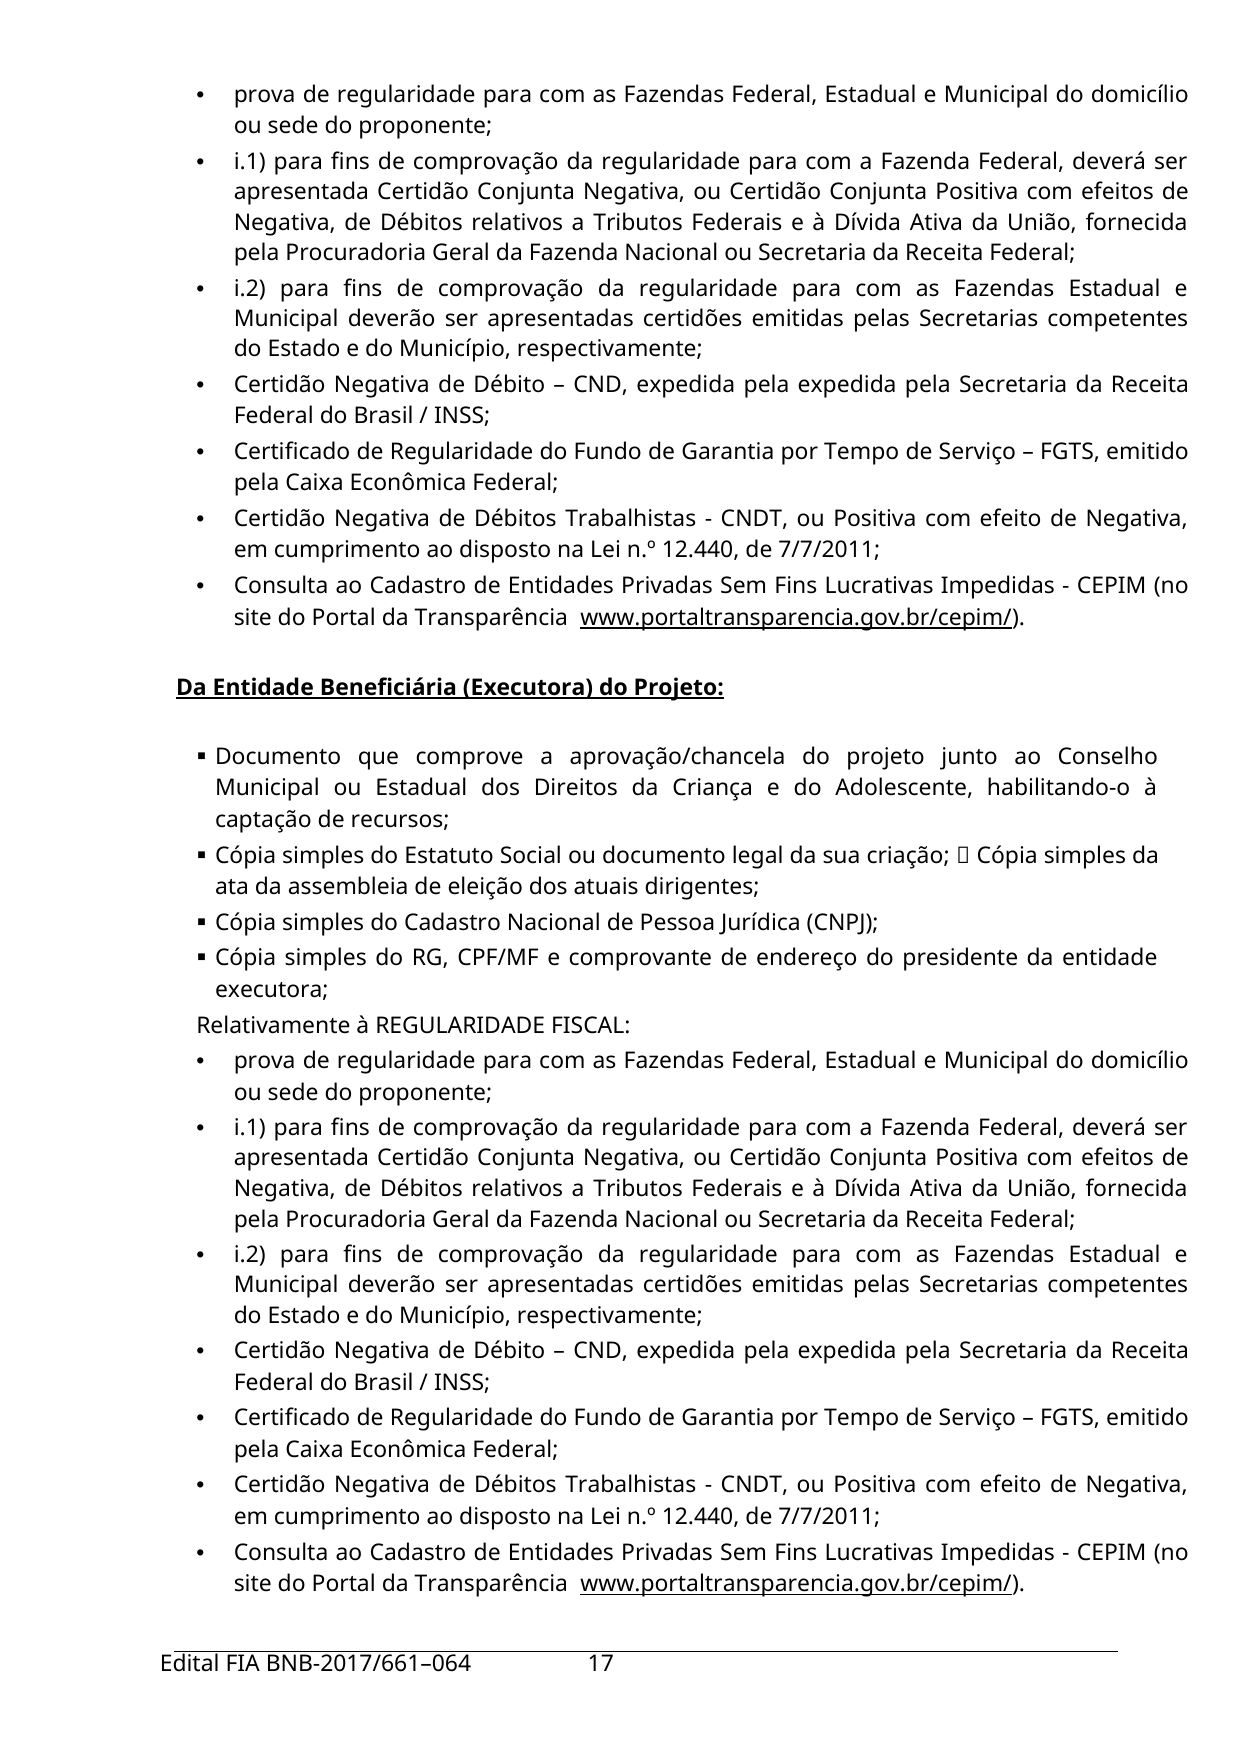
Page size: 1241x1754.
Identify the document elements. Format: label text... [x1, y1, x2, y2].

list Certidão Negativa de Débitos Trabalhistas - CNDT, ou Positiva com efeito de Negativa, em cumprimento ao disposto na Lei n.º 12.440, de 7/7/2011; [196, 502, 1190, 565]
list Certidão Negativa de Débito – CND, expedida pela expedida pela Secretaria da Receita Federal do Brasil / INSS; [196, 367, 1190, 430]
list prova de regularidade para com as Fazendas Federal, Estadual e Municipal do domicílio ou sede do proponente; [196, 78, 1190, 140]
text Relativamente à REGULARIDADE FISCAL: [196, 1008, 1190, 1040]
list prova de regularidade para com as Fazendas Federal, Estadual e Municipal do domicílio ou sede do proponente; [196, 1044, 1190, 1107]
list Certificado de Regularidade do Fundo de Garantia por Tempo de Serviço – FGTS, emitido pela Caixa Econômica Federal; [196, 1401, 1190, 1464]
list i.1) para fins de comprovação da regularidade para com a Fazenda Federal, deverá ser apresentada Certidão Conjunta Negativa, ou Certidão Conjunta Positiva com efeitos de Negativa, de Débitos relativos a Tributos Federais e à Dívida Ativa da União, fornecida pela Procuradoria Geral da Fazenda Nacional ou Secretaria da Receita Federal; [196, 145, 1190, 267]
list Cópia simples do Cadastro Nacional de Pessoa Jurídica (CNPJ); [196, 906, 1159, 937]
list i.2) para fins de comprovação da regularidade para com as Fazendas Estadual e Municipal deverão ser apresentadas certidões emitidas pelas Secretarias competentes do Estado e do Município, respectivamente; [196, 1238, 1190, 1330]
list Certidão Negativa de Débito – CND, expedida pela expedida pela Secretaria da Receita Federal do Brasil / INSS; [196, 1334, 1190, 1397]
list Documento que comprove a aprovação/chancela do projeto junto ao Conselho Municipal ou Estadual dos Direitos da Criança e do Adolescente, habilitando-o à captação de recursos; [196, 740, 1159, 834]
list i.1) para fins de comprovação da regularidade para com a Fazenda Federal, deverá ser apresentada Certidão Conjunta Negativa, ou Certidão Conjunta Positiva com efeitos de Negativa, de Débitos relativos a Tributos Federais e à Dívida Ativa da União, fornecida pela Procuradoria Geral da Fazenda Nacional ou Secretaria da Receita Federal; [196, 1111, 1190, 1234]
list Consulta ao Cadastro de Entidades Privadas Sem Fins Lucrativas Impedidas - CEPIM (no site do Portal da Transparência www.portaltransparencia.gov.br/cepim/). [196, 569, 1190, 632]
list Certidão Negativa de Débitos Trabalhistas - CNDT, ou Positiva com efeito de Negativa, em cumprimento ao disposto na Lei n.º 12.440, de 7/7/2011; [196, 1468, 1190, 1531]
list Certificado de Regularidade do Fundo de Garantia por Tempo de Serviço – FGTS, emitido pela Caixa Econômica Federal; [196, 435, 1190, 497]
list Cópia simples do Estatuto Social ou documento legal da sua criação;  Cópia simples da ata da assembleia de eleição dos atuais dirigentes; [196, 838, 1159, 901]
text Da Entidade Beneficiária (Executora) do Projeto: [176, 671, 1190, 702]
list Consulta ao Cadastro de Entidades Privadas Sem Fins Lucrativas Impedidas - CEPIM (no site do Portal da Transparência www.portaltransparencia.gov.br/cepim/). [196, 1536, 1190, 1598]
list i.2) para fins de comprovação da regularidade para com as Fazendas Estadual e Municipal deverão ser apresentadas certidões emitidas pelas Secretarias competentes do Estado e do Município, respectivamente; [196, 271, 1190, 363]
list Cópia simples do RG, CPF/MF e comprovante de endereço do presidente da entidade executora; [196, 941, 1159, 1004]
